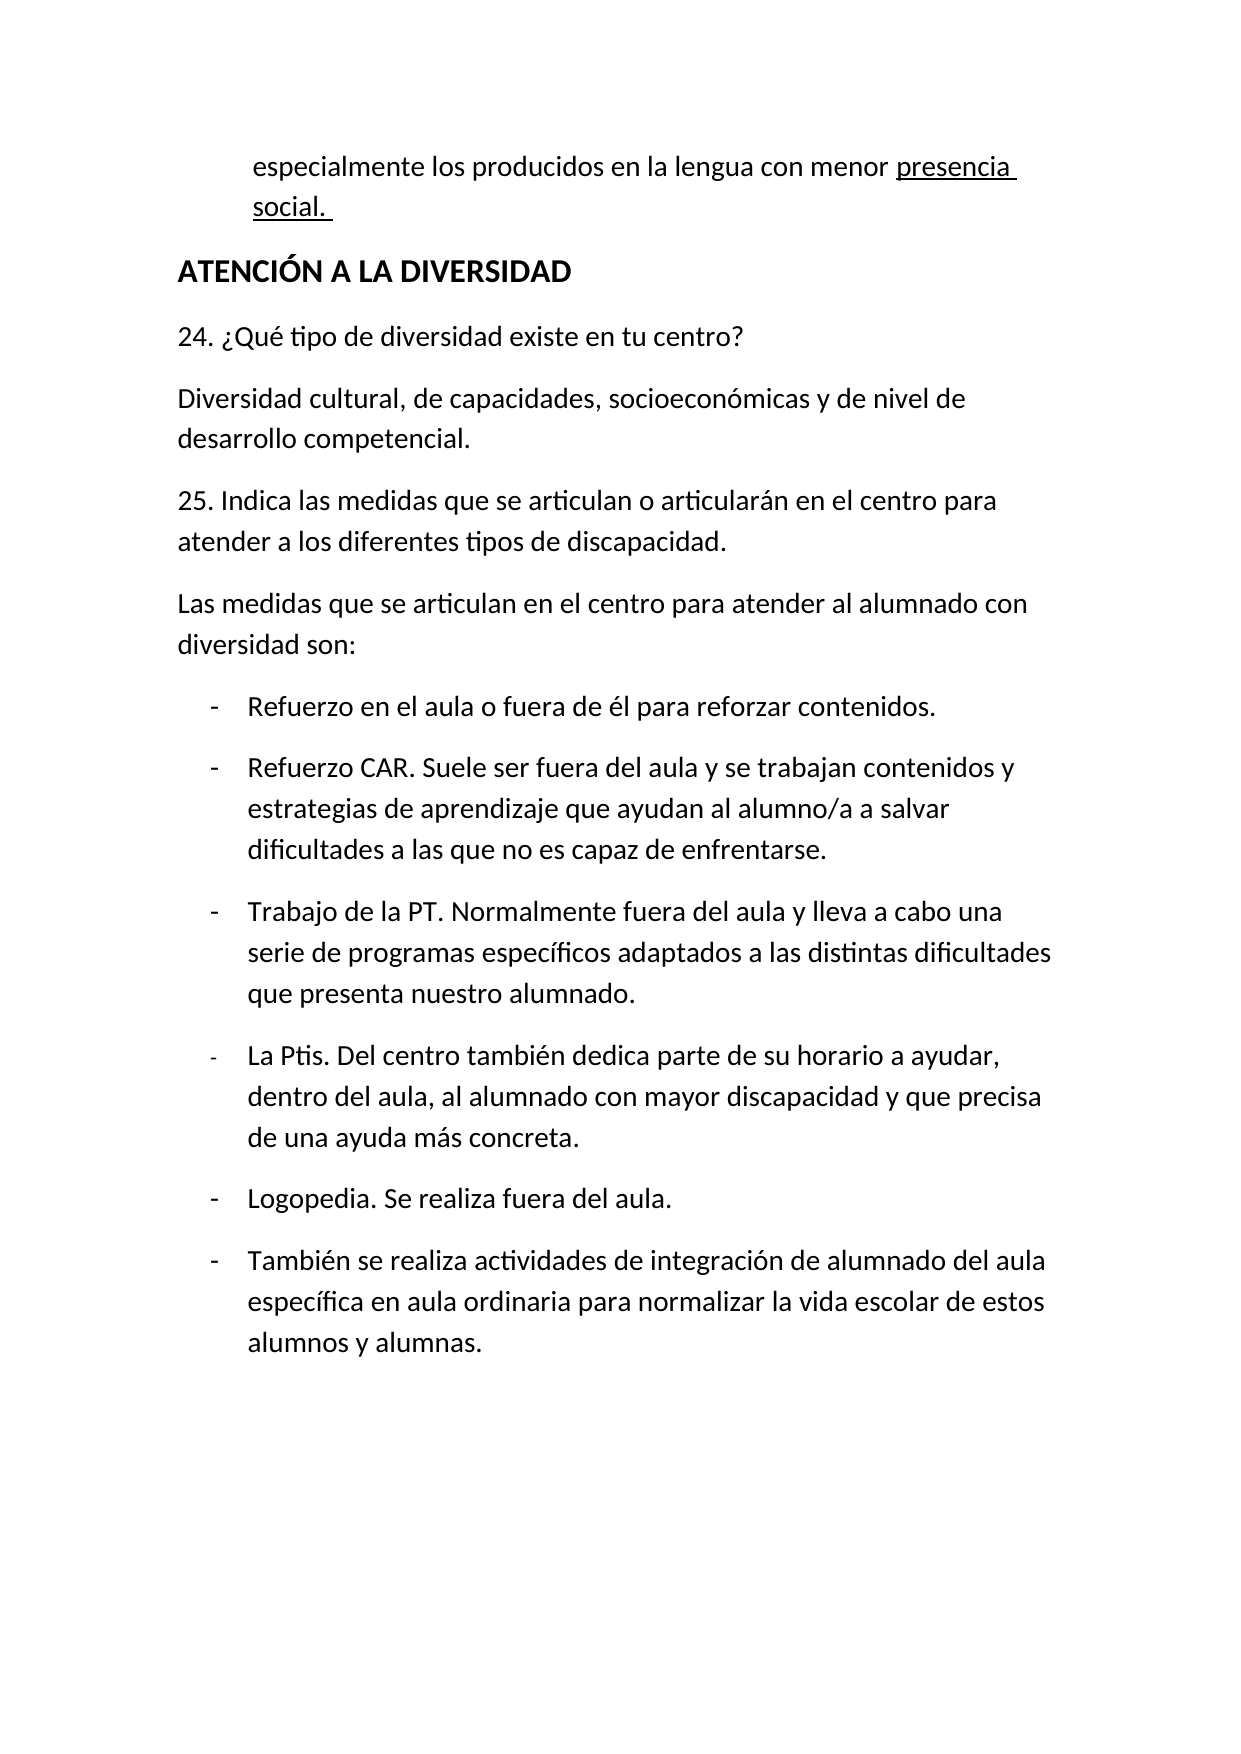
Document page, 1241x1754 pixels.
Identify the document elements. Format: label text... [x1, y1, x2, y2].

text ATENCIÓN A LA DIVERSIDAD [177, 250, 1063, 291]
list especialmente los producidos en la lengua con menor presencia social. [215, 148, 1063, 224]
text 24. ¿Qué tipo de diversidad existe en tu centro? [177, 318, 1063, 353]
list Trabajo de la PT. Normalmente fuera del aula y lleva a cabo una serie de programas específicos adaptados a las distintas dificultades que presenta nuestro alumnado. [210, 893, 1063, 1011]
text Las medidas que se articulan en el centro para atender al alumnado con diversidad son: [177, 585, 1063, 662]
list Refuerzo en el aula o fuera de él para reforzar contenidos. [210, 688, 1063, 723]
text 25. Indica las medidas que se articulan o articularán en el centro para atender a los diferentes tipos de discapacidad. [177, 482, 1063, 559]
list Refuerzo CAR. Suele ser fuera del aula y se trabajan contenidos y estrategias de aprendizaje que ayudan al alumno/a a salvar dificultades a las que no es capaz de enfrentarse. [210, 749, 1063, 867]
text Diversidad cultural, de capacidades, socioeconómicas y de nivel de desarrollo competencial. [177, 380, 1063, 456]
list Logopedia. Se realiza fuera del aula. [210, 1181, 1063, 1216]
list La Ptis. Del centro también dedica parte de su horario a ayudar, dentro del aula, al alumnado con mayor discapacidad y que precisa de una ayuda más concreta. [210, 1037, 1063, 1154]
list También se realiza actividades de integración de alumnado del aula específica en aula ordinaria para normalizar la vida escolar de estos alumnos y alumnas. [210, 1242, 1063, 1360]
